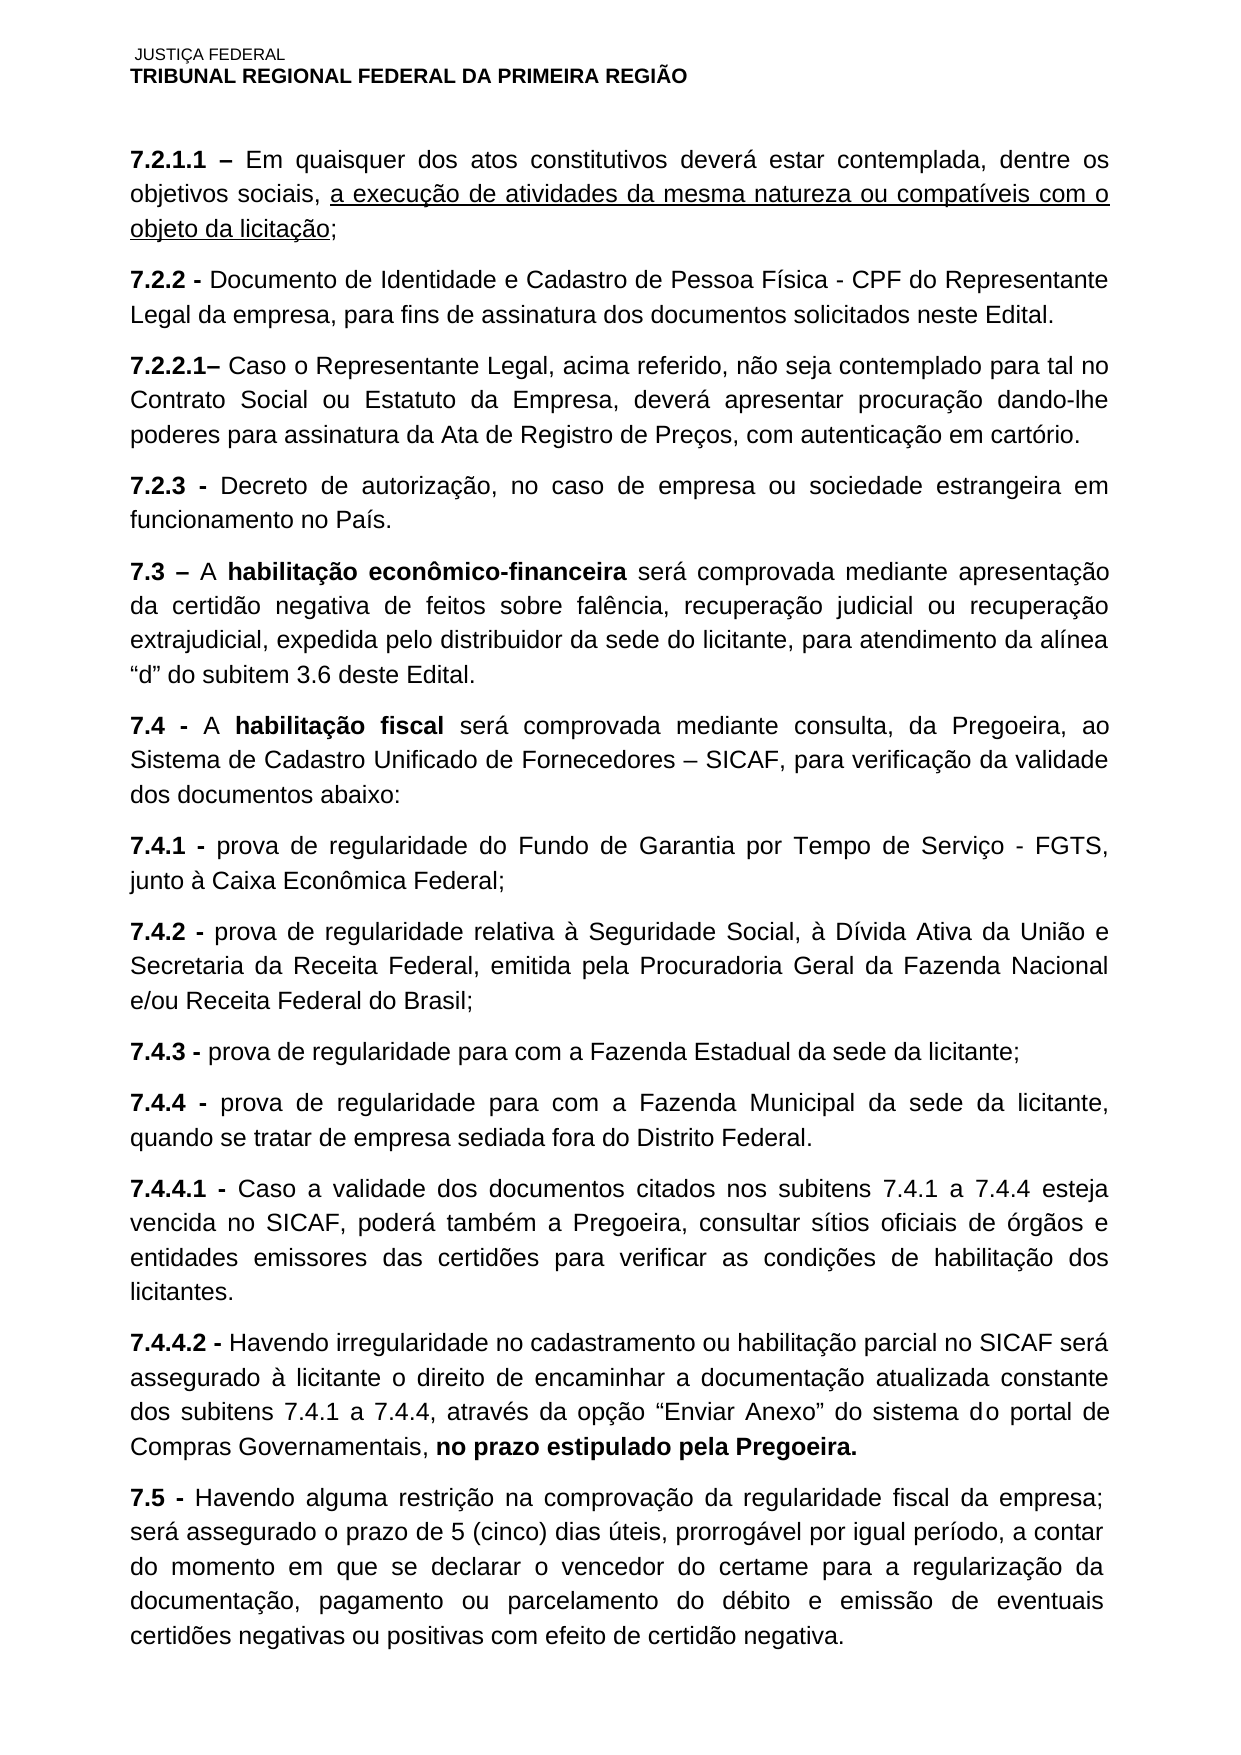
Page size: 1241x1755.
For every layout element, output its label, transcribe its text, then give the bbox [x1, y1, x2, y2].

text 7.5 - Havendo alguma restrição na comprovação da regularidade fiscal da empresa; será assegurado o prazo de 5 (cinco) dias úteis, prorrogável por igual período, a contar do momento em que se declarar o vencedor do certame para a regularização da documentação, pagamento ou parcelamento do débito e emissão de eventuais certidões negativas ou positivas com efeito de certidão negativa. [130, 1483, 1105, 1649]
list 7.3 – A habilitação econômico-financeira será comprovada mediante apresentação da certidão negativa de feitos sobre falência, recuperação judicial ou recuperação extrajudicial, expedida pelo distribuidor da sede do licitante, para atendimento da alínea “d” do subitem 3.6 deste Edital. [130, 556, 290, 689]
list 7.4.4 - prova de regularidade para com a Fazenda Municipal da sede da licitante, quando se tratar de empresa sediada fora do Distrito Federal. [967, 1088, 1110, 1151]
text 7.4.4.1 - Caso a validade dos documentos citados nos subitens 7.4.1 a 7.4.4 esteja vencida no SICAF, poderá também a Pregoeira, consultar sítios oficiais de órgãos e entidades emissores das certidões para verificar as condições de habilitação dos licitantes. [967, 1174, 1110, 1306]
list 7.4.4 - prova de regularidade para com a Fazenda Municipal da sede da licitante, quando se tratar de empresa sediada fora do Distrito Federal. [130, 1088, 290, 1151]
text 7.2.3 - Decreto de autorização, no caso de empresa ou sociedade estrangeira em funcionamento no País. [130, 471, 1110, 534]
text 7.4.2 - prova de regularidade relativa à Seguridade Social, à Dívida Ativa da União e Secretaria da Receita Federal, emitida pela Procuradoria Geral da Fazenda Nacional e/ou Receita Federal do Brasil; [130, 917, 290, 1014]
list 7.3 – A habilitação econômico-financeira será comprovada mediante apresentação da certidão negativa de feitos sobre falência, recuperação judicial ou recuperação extrajudicial, expedida pelo distribuidor da sede do licitante, para atendimento da alínea “d” do subitem 3.6 deste Edital. [967, 556, 1110, 689]
text 7.4 - A habilitação fiscal será comprovada mediante consulta, da Pregoeira, ao Sistema de Cadastro Unificado de Fornecedores – SICAF, para verificação da validade dos documentos abaixo: [967, 711, 1110, 809]
text 7.4.3 - prova de regularidade para com a Fazenda Estadual da sede da licitante; [967, 1037, 1110, 1066]
text 7.4.4.2 - Havendo irregularidade no cadastramento ou habilitação parcial no SICAF será assegurado à licitante o direito de encaminhar a documentação atualizada constante dos subitens 7.4.1 a 7.4.4, através da opção “Enviar Anexo” do sistema do portal de Compras Governamentais, no prazo estipulado pela Pregoeira. [130, 1328, 1110, 1460]
text 7.4.4.1 - Caso a validade dos documentos citados nos subitens 7.4.1 a 7.4.4 esteja vencida no SICAF, poderá também a Pregoeira, consultar sítios oficiais de órgãos e entidades emissores das certidões para verificar as condições de habilitação dos licitantes. [130, 1174, 290, 1306]
text 7.4 - A habilitação fiscal será comprovada mediante consulta, da Pregoeira, ao Sistema de Cadastro Unificado de Fornecedores – SICAF, para verificação da validade dos documentos abaixo: [130, 711, 290, 809]
list 7.4.1 - prova de regularidade do Fundo de Garantia por Tempo de Serviço - FGTS, junto à Caixa Econômica Federal; [967, 831, 1110, 894]
text 7.4.2 - prova de regularidade relativa à Seguridade Social, à Dívida Ativa da União e Secretaria da Receita Federal, emitida pela Procuradoria Geral da Fazenda Nacional e/ou Receita Federal do Brasil; [967, 917, 1110, 1014]
list 7.4.1 - prova de regularidade do Fundo de Garantia por Tempo de Serviço - FGTS, junto à Caixa Econômica Federal; [130, 831, 290, 894]
text 7.2.1.1 – Em quaisquer dos atos constitutivos deverá estar contemplada, dentre os objetivos sociais, a execução de atividades da mesma natureza ou compatíveis com o objeto da licitação; [130, 145, 1110, 243]
text 7.2.2.1– Caso o Representante Legal, acima referido, não seja contemplado para tal no Contrato Social ou Estatuto da Empresa, deverá apresentar procuração dando-lhe poderes para assinatura da Ata de Registro de Preços, com autenticação em cartório. [130, 351, 1110, 448]
text 7.4.3 - prova de regularidade para com a Fazenda Estadual da sede da licitante; [130, 1037, 290, 1066]
text 7.2.2 - Documento de Identidade e Cadastro de Pessoa Física - CPF do Representante Legal da empresa, para fins de assinatura dos documentos solicitados neste Edital. [130, 265, 1110, 328]
